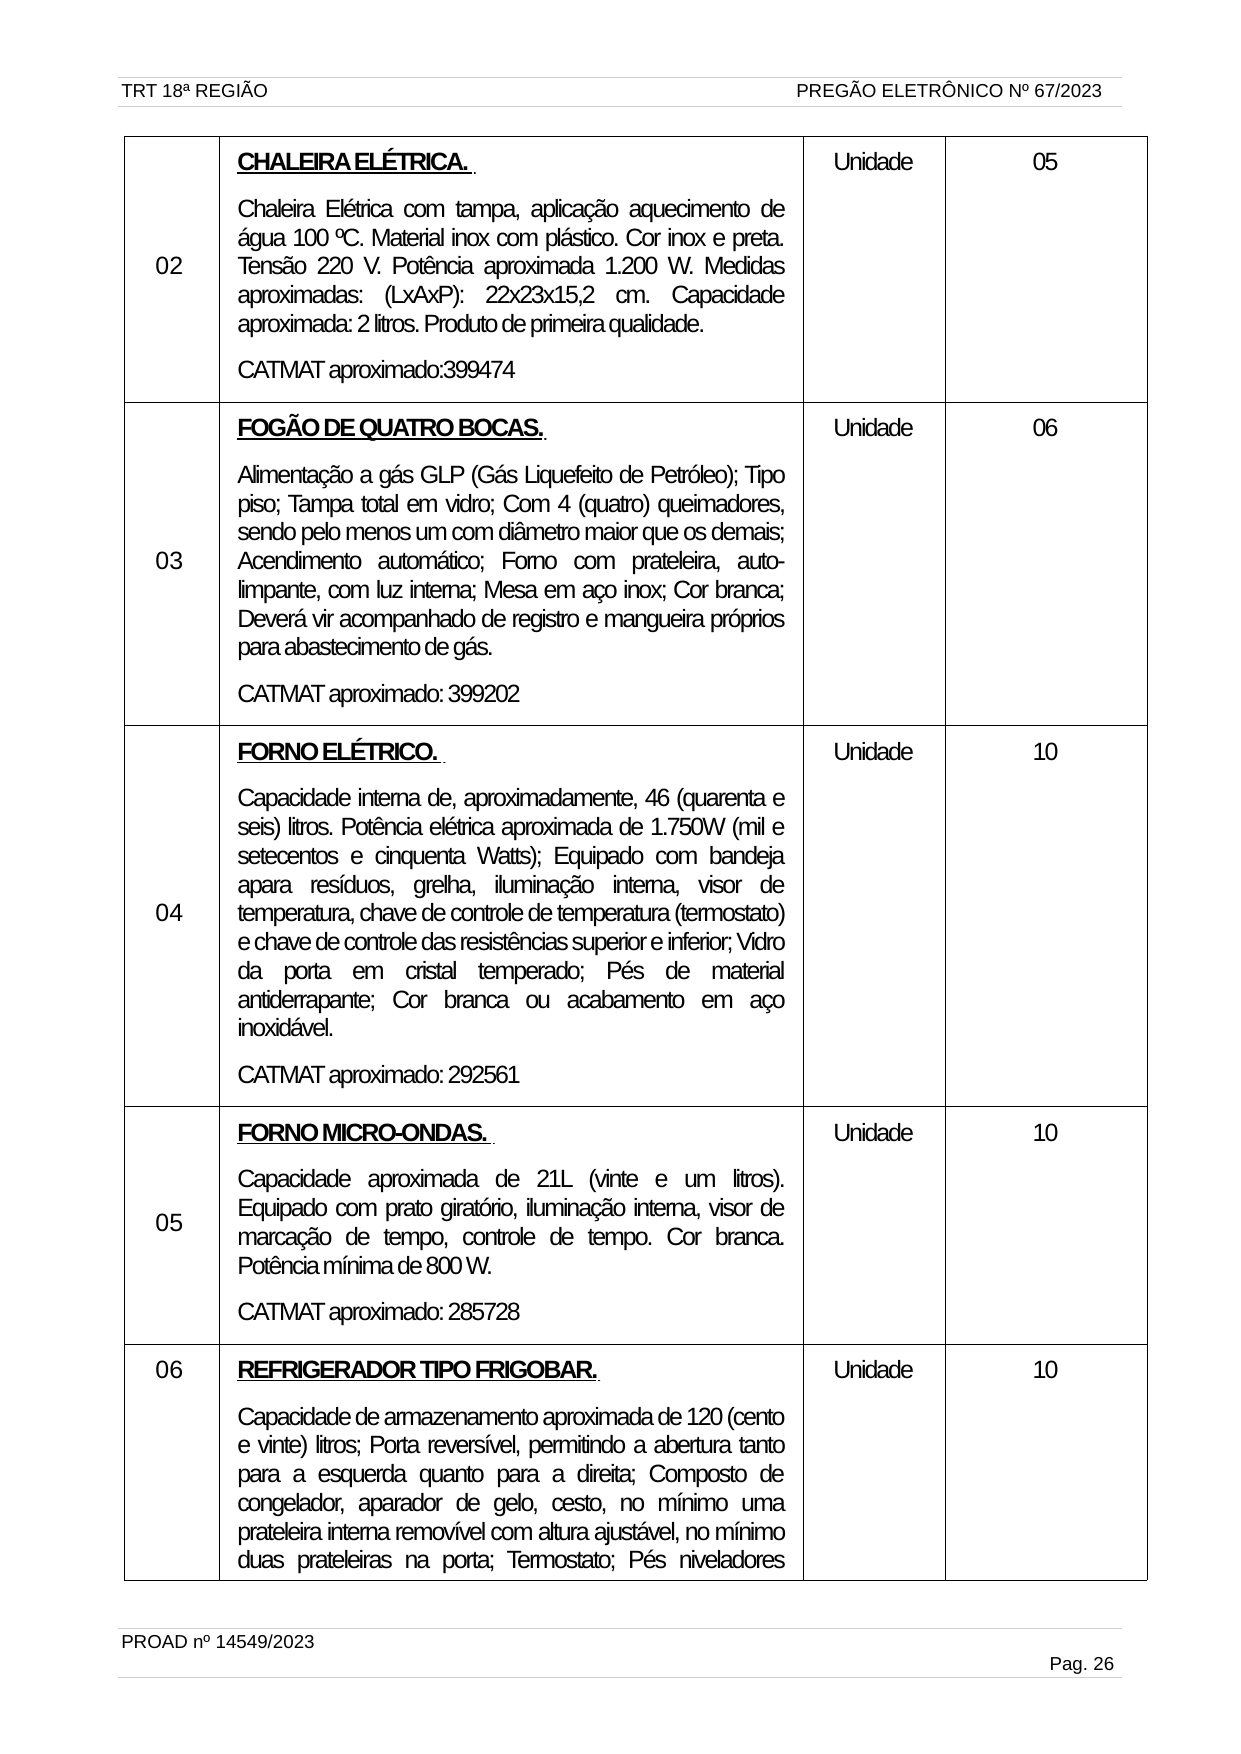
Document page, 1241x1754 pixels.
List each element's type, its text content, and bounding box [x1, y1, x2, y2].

table_cell Unidade [804, 403, 945, 725]
table_cell 10 [946, 1345, 1147, 1580]
table_cell 03 [125, 403, 219, 725]
table_cell REFRIGERADOR TIPO FRIGOBAR. Capacidade de armazenamento aproximada de 120 (cento e vinte) litros; Porta reversível, permitindo a abertura tanto para a esquerda quanto para a direita; Composto de congelador, aparador de gelo, cesto, no mínimo uma prateleira interna removível com altura ajustável, no mínimo duas prateleiras na porta; Termostato; Pés niveladores [220, 1345, 803, 1580]
table_cell FOGÃO DE QUATRO BOCAS. Alimentação a gás GLP (Gás Liquefeito de Petróleo); Tipo piso; Tampa total em vidro; Com 4 (quatro) queimadores, sendo pelo menos um com diâmetro maior que os demais; Acendimento automático; Forno com prateleira, auto-limpante, com luz interna; Mesa em aço inox; Cor branca; Deverá vir acompanhado de registro e mangueira próprios para abastecimento de gás. CATMAT aproximado: 399202 [220, 403, 803, 725]
table_cell Unidade [804, 1107, 945, 1343]
table_cell 02 [125, 137, 219, 402]
table_cell 06 [125, 1345, 219, 1580]
table_cell FORNO ELÉTRICO. Capacidade interna de, aproximadamente, 46 (quarenta e seis) litros. Potência elétrica aproximada de 1.750W (mil e setecentos e cinquenta Watts); Equipado com bandeja apara resíduos, grelha, iluminação interna, visor de temperatura, chave de controle de temperatura (termostato) e chave de controle das resistências superior e inferior; Vidro da porta em cristal temperado; Pés de material antiderrapante; Cor branca ou acabamento em aço inoxidável. CATMAT aproximado: 292561 [220, 726, 803, 1106]
table_cell 05 [946, 137, 1147, 402]
table_cell 10 [946, 1107, 1147, 1343]
table_cell Unidade [804, 726, 945, 1106]
table_cell Unidade [804, 1345, 945, 1580]
table_cell 05 [125, 1107, 219, 1343]
table_cell 06 [946, 403, 1147, 725]
table_cell Unidade [804, 137, 945, 402]
table_cell FORNO MICRO-ONDAS. Capacidade aproximada de 21L (vinte e um litros). Equipado com prato giratório, iluminação interna, visor de marcação de tempo, controle de tempo. Cor branca. Potência mínima de 800 W. CATMAT aproximado: 285728 [220, 1107, 803, 1343]
table_cell CHALEIRA ELÉTRICA. Chaleira Elétrica com tampa, aplicação aquecimento de água 100 ºC. Material inox com plástico. Cor inox e preta. Tensão 220 V. Potência aproximada 1.200 W. Medidas aproximadas: (LxAxP): 22x23x15,2 cm. Capacidade aproximada: 2 litros. Produto de primeira qualidade. CATMAT aproximado:399474 [220, 137, 803, 402]
table_cell 04 [125, 726, 219, 1106]
table_cell 10 [946, 726, 1147, 1106]
